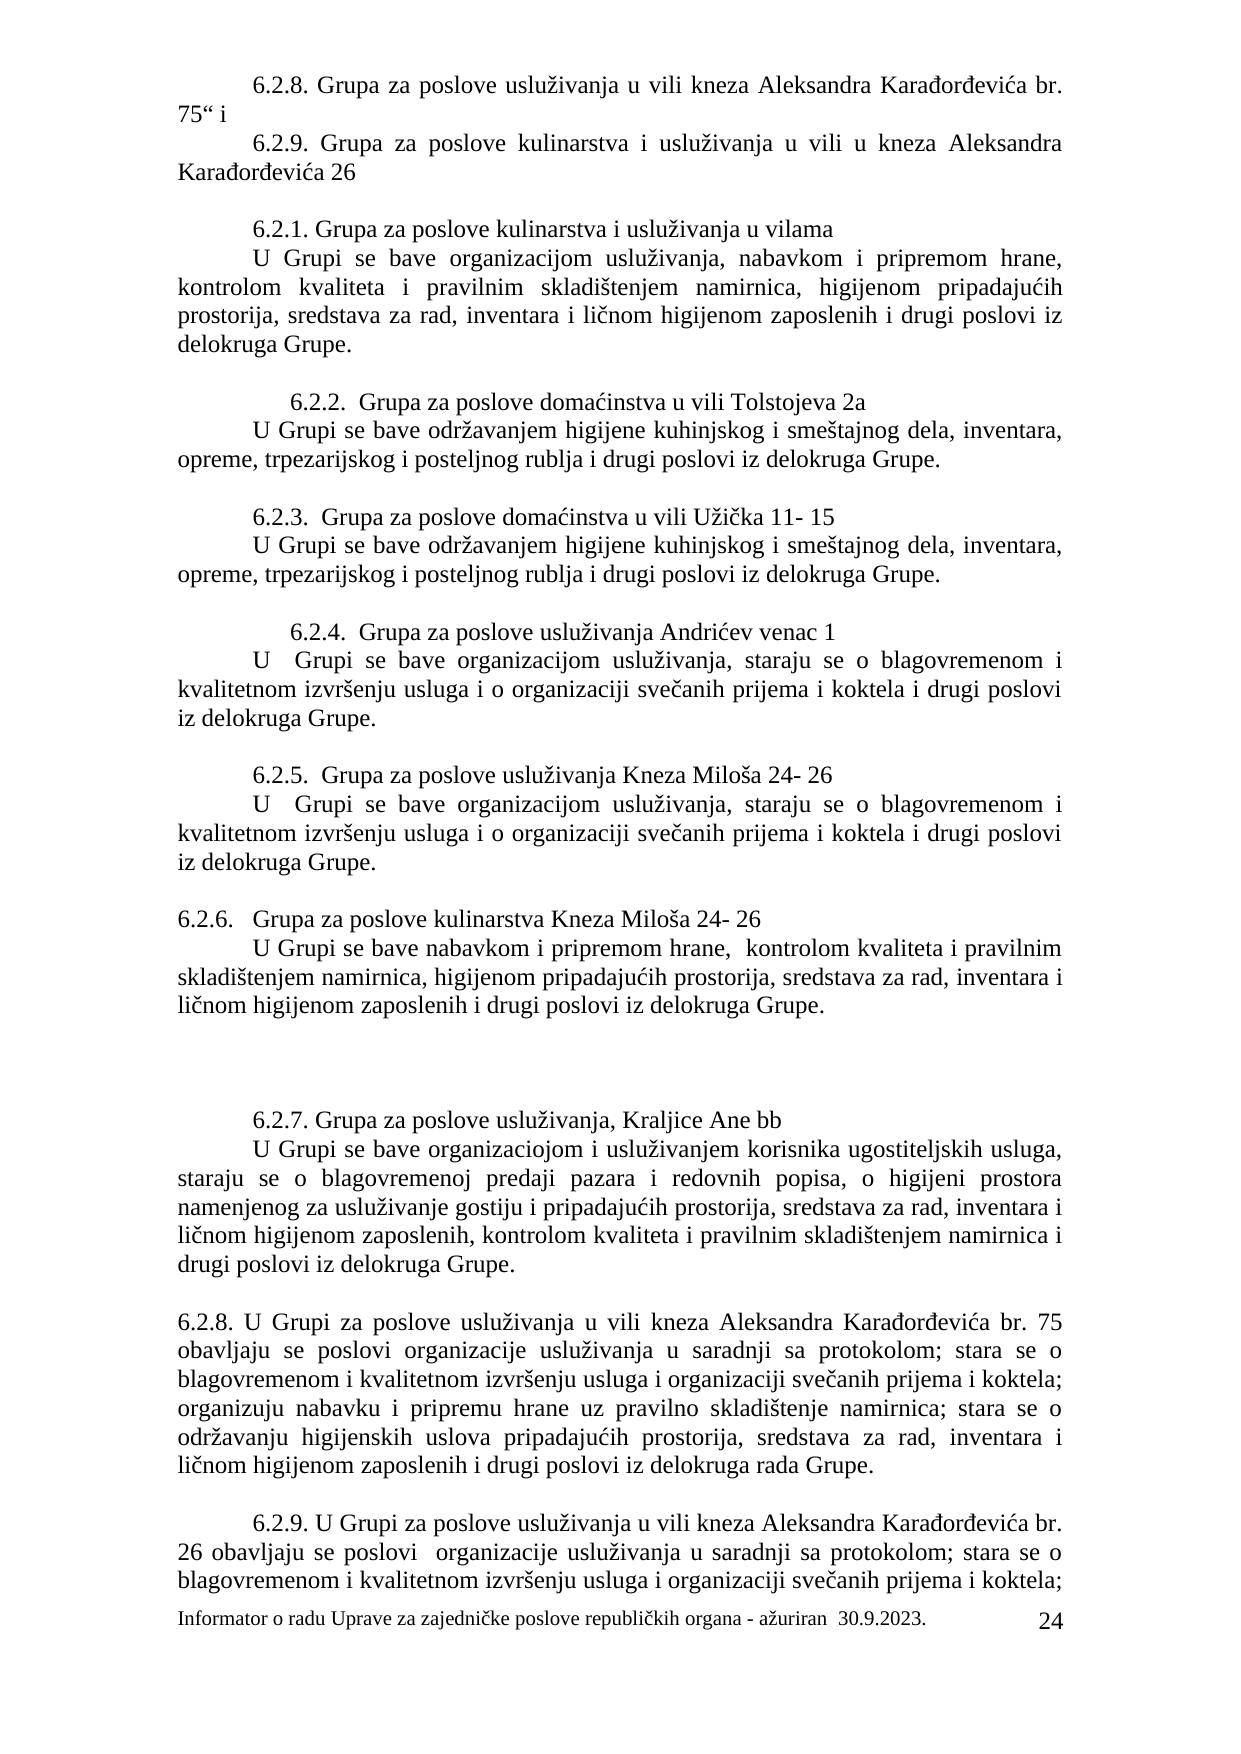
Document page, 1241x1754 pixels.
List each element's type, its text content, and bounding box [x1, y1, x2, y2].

subtitle U Grupi se bave organizacijom usluživanja, staraju se o blagovremenom i kvalitetnom izvršenju usluga i o organizaciji svečanih prijema i koktela i drugi poslovi iz delokruga Grupe. [177, 789, 1063, 875]
subtitle U Grupi se bave organizacijom usluživanja, nabavkom i pripremom hrane, kontrolom kvaliteta i pravilnim skladištenjem namirnica, higijenom pripadajućih prostorija, sredstava za rad, inventara i ličnom higijenom zaposlenih i drugi poslovi iz delokruga Grupe. [177, 243, 1063, 358]
subtitle 6.2.3. Grupa za poslove domaćinstva u vili Užička 11- 15 [177, 502, 1063, 530]
subtitle 6.2.2. Grupa za poslove domaćinstva u vili Tolstojeva 2a [177, 387, 1063, 415]
subtitle 6.2.9. Grupa za poslove kulinarstva i usluživanja u vili u kneza Aleksandra Karađorđevića 26 [177, 128, 1063, 185]
subtitle U Grupi se bave organizacijom usluživanja, staraju se o blagovremenom i kvalitetnom izvršenju usluga i o organizaciji svečanih prijema i koktela i drugi poslovi iz delokruga Grupe. [177, 645, 1063, 732]
subtitle 6.2.9. U Grupi za poslove usluživanja u vili kneza Aleksandra Karađorđevića br. 26 obavljaju se poslovi organizacije usluživanja u saradnji sa protokolom; stara se o blagovremenom i kvalitetnom izvršenju usluga i organizaciji svečanih prijema i koktela; [177, 1508, 1063, 1594]
subtitle U Grupi se bave organizaciojom i usluživanjem korisnika ugostiteljskih usluga, staraju se o blagovremenoj predaji pazara i redovnih popisa, o higijeni prostora namenjenog za usluživanje gostiju i pripadajućih prostorija, sredstava za rad, inventara i ličnom higijenom zaposlenih, kontrolom kvaliteta i pravilnim skladištenjem namirnica i drugi poslovi iz delokruga Grupe. [177, 1134, 1063, 1278]
subtitle 6.2.8. U Grupi za poslove usluživanja u vili kneza Aleksandra Karađorđevića br. 75 obavljaju se poslovi organizacije usluživanja u saradnji sa protokolom; stara se o blagovremenom i kvalitetnom izvršenju usluga i organizaciji svečanih prijema i koktela; organizuju nabavku i pripremu hrane uz pravilno skladištenje namirnica; stara se o održavanju higijenskih uslova pripadajućih prostorija, sredstava za rad, inventara i ličnom higijenom zaposlenih i drugi poslovi iz delokruga rada Grupe. [177, 1307, 1063, 1479]
subtitle U Grupi se bave nabavkom i pripremom hrane, kontrolom kvaliteta i pravilnim skladištenjem namirnica, higijenom pripadajućih prostorija, sredstava za rad, inventara i ličnom higijenom zaposlenih i drugi poslovi iz delokruga Grupe. [177, 933, 1063, 1019]
subtitle 6.2.5. Grupa za poslove usluživanja Kneza Miloša 24- 26 [177, 760, 1063, 789]
subtitle 6.2.8. Grupa za poslove usluživanja u vili kneza Aleksandra Karađorđevića br. 75“ i [177, 70, 1063, 128]
subtitle 6.2.4. Grupa za poslove usluživanja Andrićev venac 1 [177, 617, 1063, 645]
subtitle 6.2.6. Grupa za poslove kulinarstva Kneza Miloša 24- 26 [177, 904, 1063, 933]
subtitle U Grupi se bave održavanjem higijene kuhinjskog i smeštajnog dela, inventara, opreme, trpezarijskog i posteljnog rublja i drugi poslovi iz delokruga Grupe. [177, 415, 1063, 473]
subtitle 6.2.7. Grupa za poslove usluživanja, Kraljice Ane bb [177, 1105, 1063, 1134]
subtitle 6.2.1. Grupa za poslove kulinarstva i usluživanja u vilama [177, 214, 1063, 243]
subtitle U Grupi se bave održavanjem higijene kuhinjskog i smeštajnog dela, inventara, opreme, trpezarijskog i posteljnog rublja i drugi poslovi iz delokruga Grupe. [177, 530, 1063, 588]
